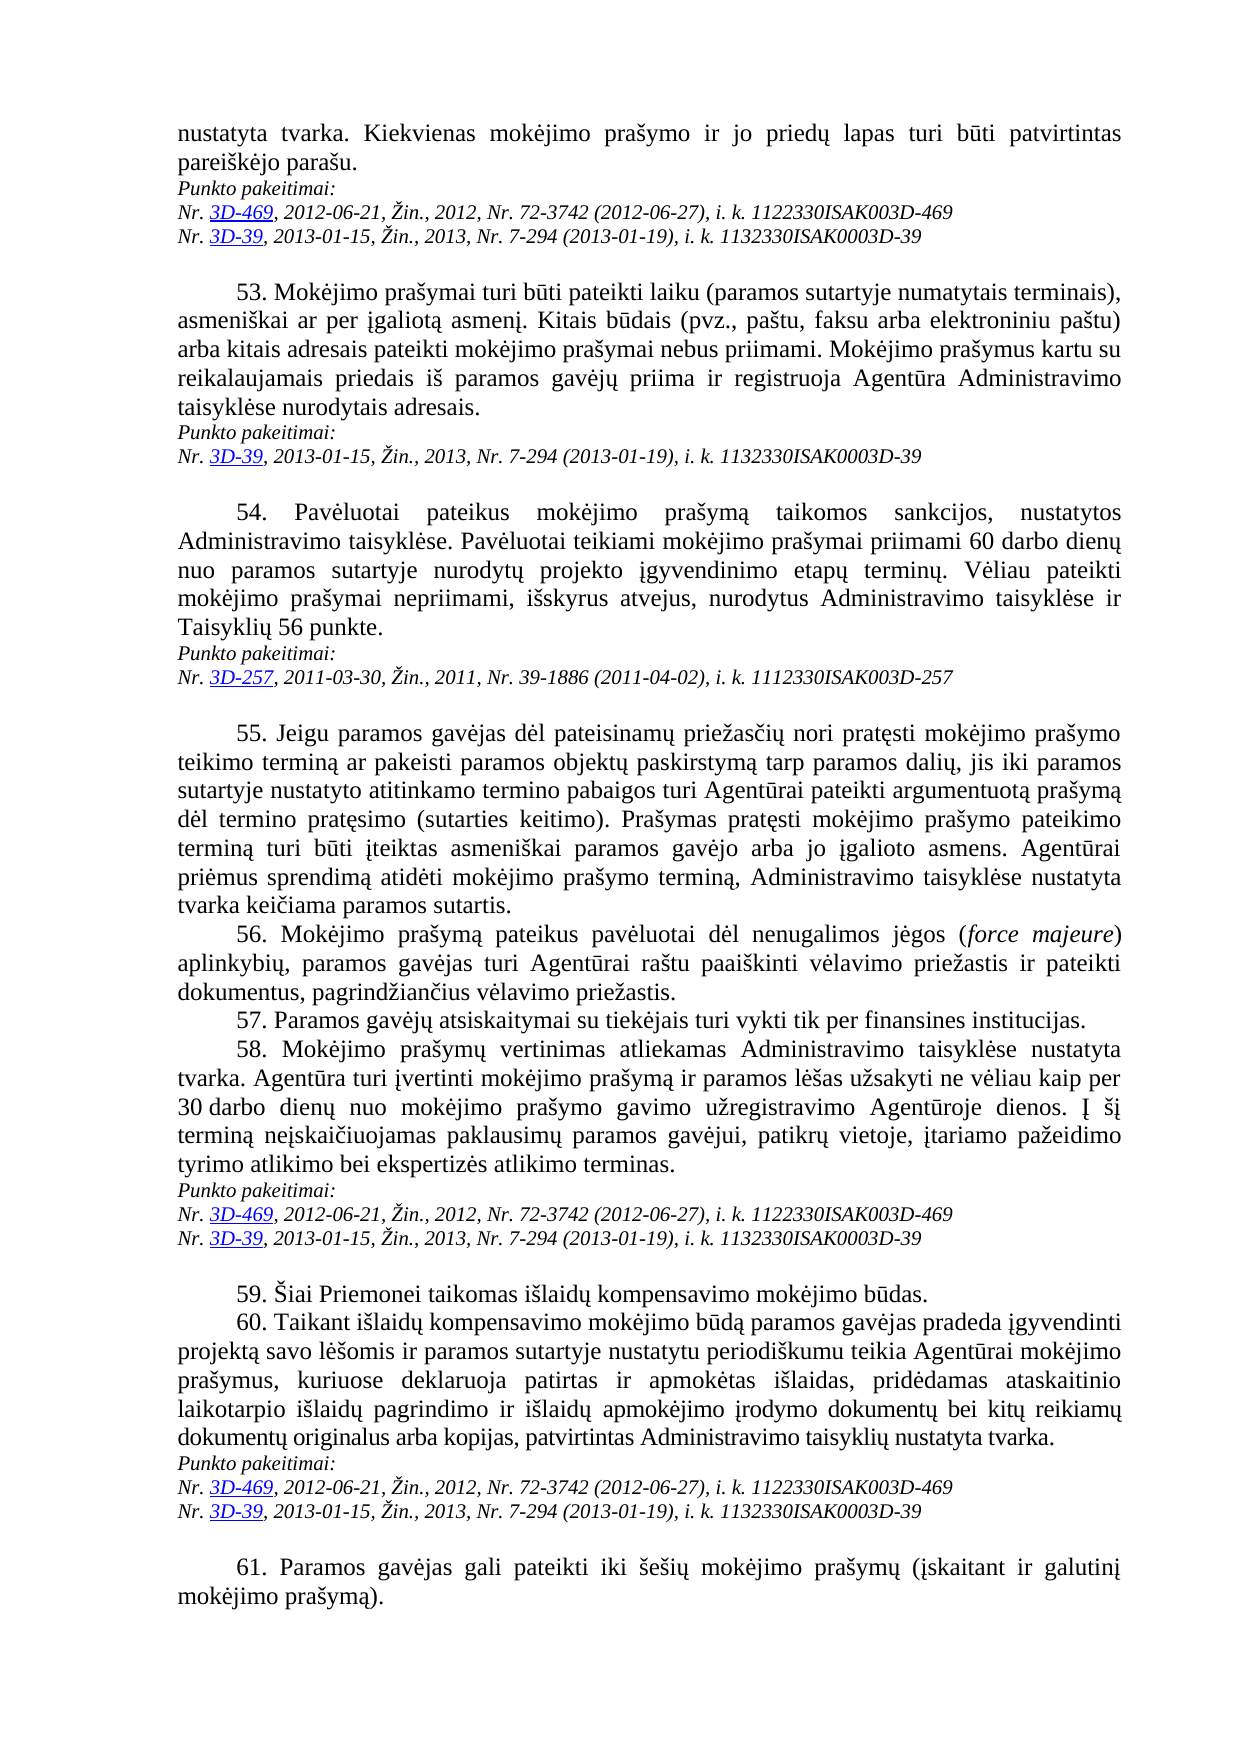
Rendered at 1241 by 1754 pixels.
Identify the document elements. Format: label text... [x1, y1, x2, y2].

text 53. Mokėjimo prašymai turi būti pateikti laiku (paramos sutartyje numatytais terminais), asmeniškai ar per įgaliotą asmenį. Kitais būdais (pvz., paštu, faksu arba elektroniniu paštu) arba kitais adresais pateikti mokėjimo prašymai nebus priimami. Mokėjimo prašymus kartu su reikalaujamais priedais iš paramos gavėjų priima ir registruoja Agentūra Administravimo taisyklėse nurodytais adresais. [177, 277, 1122, 420]
text 59. Šiai Priemonei taikomas išlaidų kompensavimo mokėjimo būdas. [177, 1279, 1122, 1307]
text Punkto pakeitimai: [177, 176, 1122, 200]
text 58. Mokėjimo prašymų vertinimas atliekamas Administravimo taisyklėse nustatyta tvarka. Agentūra turi įvertinti mokėjimo prašymą ir paramos lėšas užsakyti ne vėliau kaip per 30 darbo dienų nuo mokėjimo prašymo gavimo užregistravimo Agentūroje dienos. Į šį terminą neįskaičiuojamas paklausimų paramos gavėjui, patikrų vietoje, įtariamo pažeidimo tyrimo atlikimo bei ekspertizės atlikimo terminas. [177, 1034, 1122, 1178]
text 54. Pavėluotai pateikus mokėjimo prašymą taikomos sankcijos, nustatytos Administravimo taisyklėse. Pavėluotai teikiami mokėjimo prašymai priimami 60 darbo dienų nuo paramos sutartyje nurodytų projekto įgyvendinimo etapų terminų. Vėliau pateikti mokėjimo prašymai nepriimami, išskyrus atvejus, nurodytus Administravimo taisyklėse ir Taisyklių 56 punkte. [177, 497, 1122, 641]
text Nr. 3D-39, 2013-01-15, Žin., 2013, Nr. 7-294 (2013-01-19), i. k. 1132330ISAK0003D-39 [177, 1499, 1122, 1523]
text Nr. 3D-469, 2012-06-21, Žin., 2012, Nr. 72-3742 (2012-06-27), i. k. 1122330ISAK003D-469 [177, 200, 1122, 224]
text Nr. 3D-39, 2013-01-15, Žin., 2013, Nr. 7-294 (2013-01-19), i. k. 1132330ISAK0003D-39 [177, 444, 1122, 468]
text Punkto pakeitimai: [177, 641, 1122, 665]
text 60. Taikant išlaidų kompensavimo mokėjimo būdą paramos gavėjas pradeda įgyvendinti projektą savo lėšomis ir paramos sutartyje nustatytu periodiškumu teikia Agentūrai mokėjimo prašymus, kuriuose deklaruoja patirtas ir apmokėtas išlaidas, pridėdamas ataskaitinio laikotarpio išlaidų pagrindimo ir išlaidų apmokėjimo įrodymo dokumentų bei kitų reikiamų dokumentų originalus arba kopijas, patvirtintas Administravimo taisyklių nustatyta tvarka. [177, 1307, 1122, 1451]
text 57. Paramos gavėjų atsiskaitymai su tiekėjais turi vykti tik per finansines institucijas. [177, 1005, 1122, 1034]
text 56. Mokėjimo prašymą pateikus pavėluotai dėl nenugalimos jėgos (force majeure) aplinkybių, paramos gavėjas turi Agentūrai raštu paaiškinti vėlavimo priežastis ir pateikti dokumentus, pagrindžiančius vėlavimo priežastis. [177, 919, 1122, 1005]
text Nr. 3D-257, 2011-03-30, Žin., 2011, Nr. 39-1886 (2011-04-02), i. k. 1112330ISAK003D-257 [177, 665, 1122, 689]
text Punkto pakeitimai: [177, 420, 1122, 444]
text Nr. 3D-469, 2012-06-21, Žin., 2012, Nr. 72-3742 (2012-06-27), i. k. 1122330ISAK003D-469 [177, 1202, 1122, 1226]
text Nr. 3D-39, 2013-01-15, Žin., 2013, Nr. 7-294 (2013-01-19), i. k. 1132330ISAK0003D-39 [177, 1226, 1122, 1250]
text Nr. 3D-469, 2012-06-21, Žin., 2012, Nr. 72-3742 (2012-06-27), i. k. 1122330ISAK003D-469 [177, 1475, 1122, 1499]
text 61. Paramos gavėjas gali pateikti iki šešių mokėjimo prašymų (įskaitant ir galutinį mokėjimo prašymą). [177, 1552, 1122, 1610]
text Punkto pakeitimai: [177, 1451, 1122, 1475]
text Punkto pakeitimai: [177, 1178, 1122, 1202]
text Nr. 3D-39, 2013-01-15, Žin., 2013, Nr. 7-294 (2013-01-19), i. k. 1132330ISAK0003D-39 [177, 224, 1122, 248]
text 55. Jeigu paramos gavėjas dėl pateisinamų priežasčių nori pratęsti mokėjimo prašymo teikimo terminą ar pakeisti paramos objektų paskirstymą tarp paramos dalių, jis iki paramos sutartyje nustatyto atitinkamo termino pabaigos turi Agentūrai pateikti argumentuotą prašymą dėl termino pratęsimo (sutarties keitimo). Prašymas pratęsti mokėjimo prašymo pateikimo terminą turi būti įteiktas asmeniškai paramos gavėjo arba jo įgalioto asmens. Agentūrai priėmus sprendimą atidėti mokėjimo prašymo terminą, Administravimo taisyklėse nustatyta tvarka keičiama paramos sutartis. [177, 718, 1122, 919]
text nustatyta tvarka. Kiekvienas mokėjimo prašymo ir jo priedų lapas turi būti patvirtintas pareiškėjo parašu. [177, 118, 1122, 176]
